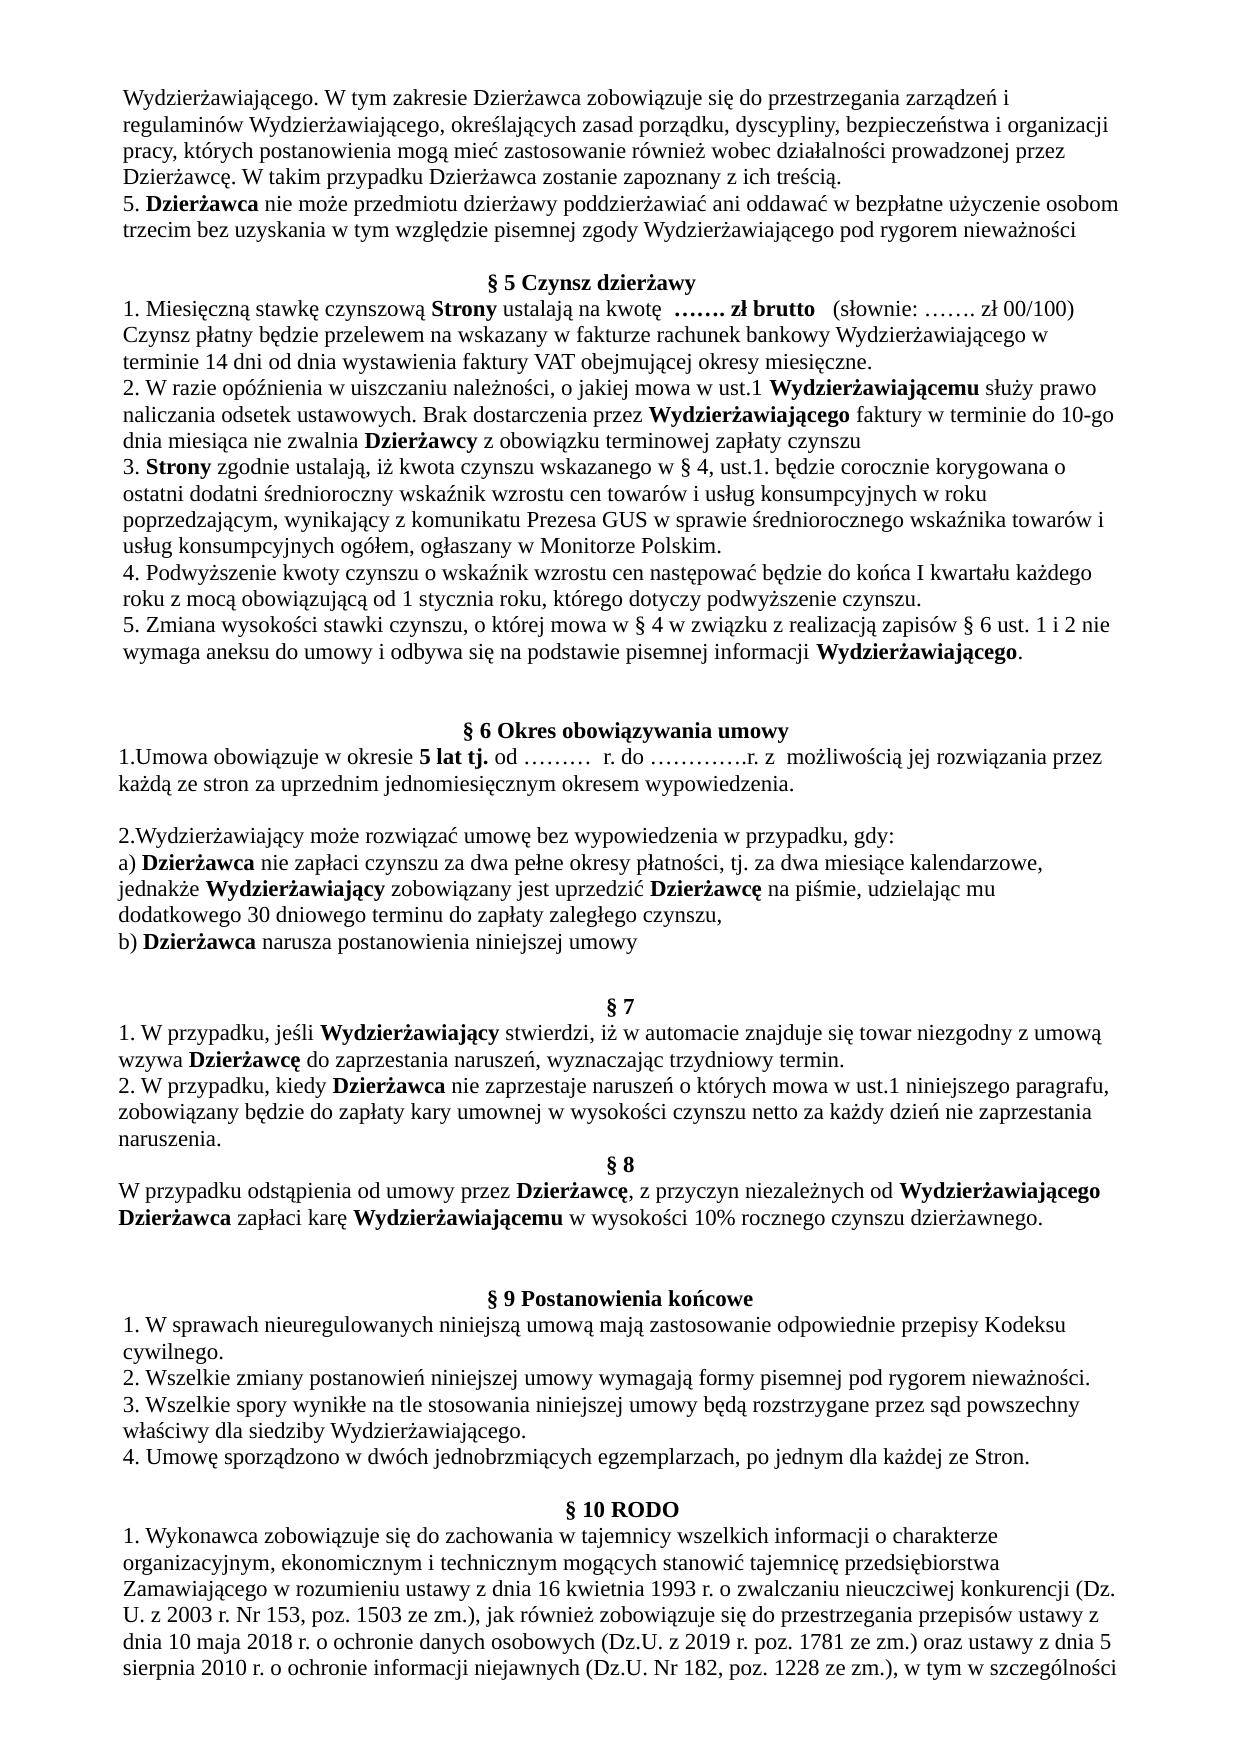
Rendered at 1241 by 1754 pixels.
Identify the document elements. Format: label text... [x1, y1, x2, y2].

text 1. W przypadku, jeśli Wydzierżawiający stwierdzi, iż w automacie znajduje się towar niezgodny z umową wzywa Dzierżawcę do zaprzestania naruszeń, wyznaczając trzydniowy termin. 2. W przypadku, kiedy Dzierżawca nie zaprzestaje naruszeń o których mowa w ust.1 niniejszego paragrafu, zobowiązany będzie do zapłaty kary umownej w wysokości czynszu netto za każdy dzień nie zaprzestania naruszenia. [118, 1019, 1122, 1151]
text 1. W sprawach nieuregulowanych niniejszą umową mają zastosowanie odpowiednie przepisy Kodeksu cywilnego. [123, 1312, 1122, 1364]
text 4. Umowę sporządzono w dwóch jednobrzmiących egzemplarzach, po jednym dla każdej ze Stron. [123, 1443, 1122, 1470]
text § 6 Okres obowiązywania umowy [118, 717, 1122, 743]
text 5. Dzierżawca nie może przedmiotu dzierżawy poddzierżawiać ani oddawać w bezpłatne użyczenie osobom trzecim bez uzyskania w tym względzie pisemnej zgody Wydzierżawiającego pod rygorem nieważności § 5 Czynsz dzierżawy 1. Miesięczną stawkę czynszową Strony ustalają na kwotę ……. zł brutto (słownie: ……. zł 00/100) Czynsz płatny będzie przelewem na wskazany w fakturze rachunek bankowy Wydzierżawiającego w terminie 14 dni od dnia wystawienia faktury VAT obejmującej okresy miesięczne. 2. W razie opóźnienia w uiszczaniu należności, o jakiej mowa w ust.1 Wydzierżawiającemu służy prawo naliczania odsetek ustawowych. Brak dostarczenia przez Wydzierżawiającego faktury w terminie do 10-go dnia miesiąca nie zwalnia Dzierżawcy z obowiązku terminowej zapłaty czynszu 3. Strony zgodnie ustalają, iż kwota czynszu wskazanego w § 4, ust.1. będzie corocznie korygowana o ostatni dodatni średnioroczny wskaźnik wzrostu cen towarów i usług konsumpcyjnych w roku poprzedzającym, wynikający z komunikatu Prezesa GUS w sprawie średniorocznego wskaźnika towarów i usług konsumpcyjnych ogółem, ogłaszany w Monitorze Polskim. 4. Podwyższenie kwoty czynszu o wskaźnik wzrostu cen następować będzie do końca I kwartału każdego roku z mocą obowiązującą od 1 stycznia roku, którego dotyczy podwyższenie czynszu. 5. Zmiana wysokości stawki czynszu, o której mowa w § 4 w związku z realizacją zapisów § 6 ust. 1 i 2 nie wymaga aneksu do umowy i odbywa się na podstawie pisemnej informacji Wydzierżawiającego. [123, 190, 1122, 664]
text § 10 RODO [123, 1496, 1122, 1522]
text 1.Umowa obowiązuje w okresie 5 lat tj. od ……… r. do ………….r. z możliwością jej rozwiązania przez każdą ze stron za uprzednim jednomiesięcznym okresem wypowiedzenia. 2.Wydzierżawiający może rozwiązać umowę bez wypowiedzenia w przypadku, gdy: a) Dzierżawca nie zapłaci czynszu za dwa pełne okresy płatności, tj. za dwa miesiące kalendarzowe, jednakże Wydzierżawiający zobowiązany jest uprzedzić Dzierżawcę na piśmie, udzielając mu dodatkowego 30 dniowego terminu do zapłaty zaległego czynszu, b) Dzierżawca narusza postanowienia niniejszej umowy [118, 743, 1122, 954]
text 1. Wykonawca zobowiązuje się do zachowania w tajemnicy wszelkich informacji o charakterze organizacyjnym, ekonomicznym i technicznym mogących stanowić tajemnicę przedsiębiorstwa Zamawiającego w rozumieniu ustawy z dnia 16 kwietnia 1993 r. o zwalczaniu nieuczciwej konkurencji (Dz. U. z 2003 r. Nr 153, poz. 1503 ze zm.), jak również zobowiązuje się do przestrzegania przepisów ustawy z dnia 10 maja 2018 r. o ochronie danych osobowych (Dz.U. z 2019 r. poz. 1781 ze zm.) oraz ustawy z dnia 5 sierpnia 2010 r. o ochronie informacji niejawnych (Dz.U. Nr 182, poz. 1228 ze zm.), w tym w szczególności [123, 1522, 1122, 1681]
text Wydzierżawiającego. W tym zakresie Dzierżawca zobowiązuje się do przestrzegania zarządzeń i regulaminów Wydzierżawiającego, określających zasad porządku, dyscypliny, bezpieczeństwa i organizacji pracy, których postanowienia mogą mieć zastosowanie również wobec działalności prowadzonej przez Dzierżawcę. W takim przypadku Dzierżawca zostanie zapoznany z ich treścią. [123, 84, 1122, 190]
text § 8 [118, 1151, 1122, 1177]
text § 7 [118, 993, 1122, 1019]
text 3. Wszelkie spory wynikłe na tle stosowania niniejszej umowy będą rozstrzygane przez sąd powszechny właściwy dla siedziby Wydzierżawiającego. [123, 1391, 1122, 1443]
text W przypadku odstąpienia od umowy przez Dzierżawcę, z przyczyn niezależnych od Wydzierżawiającego Dzierżawca zapłaci karę Wydzierżawiającemu w wysokości 10% rocznego czynszu dzierżawnego. [118, 1177, 1122, 1285]
text § 9 Postanowienia końcowe [118, 1285, 1122, 1312]
text 2. Wszelkie zmiany postanowień niniejszej umowy wymagają formy pisemnej pod rygorem nieważności. [123, 1364, 1122, 1391]
